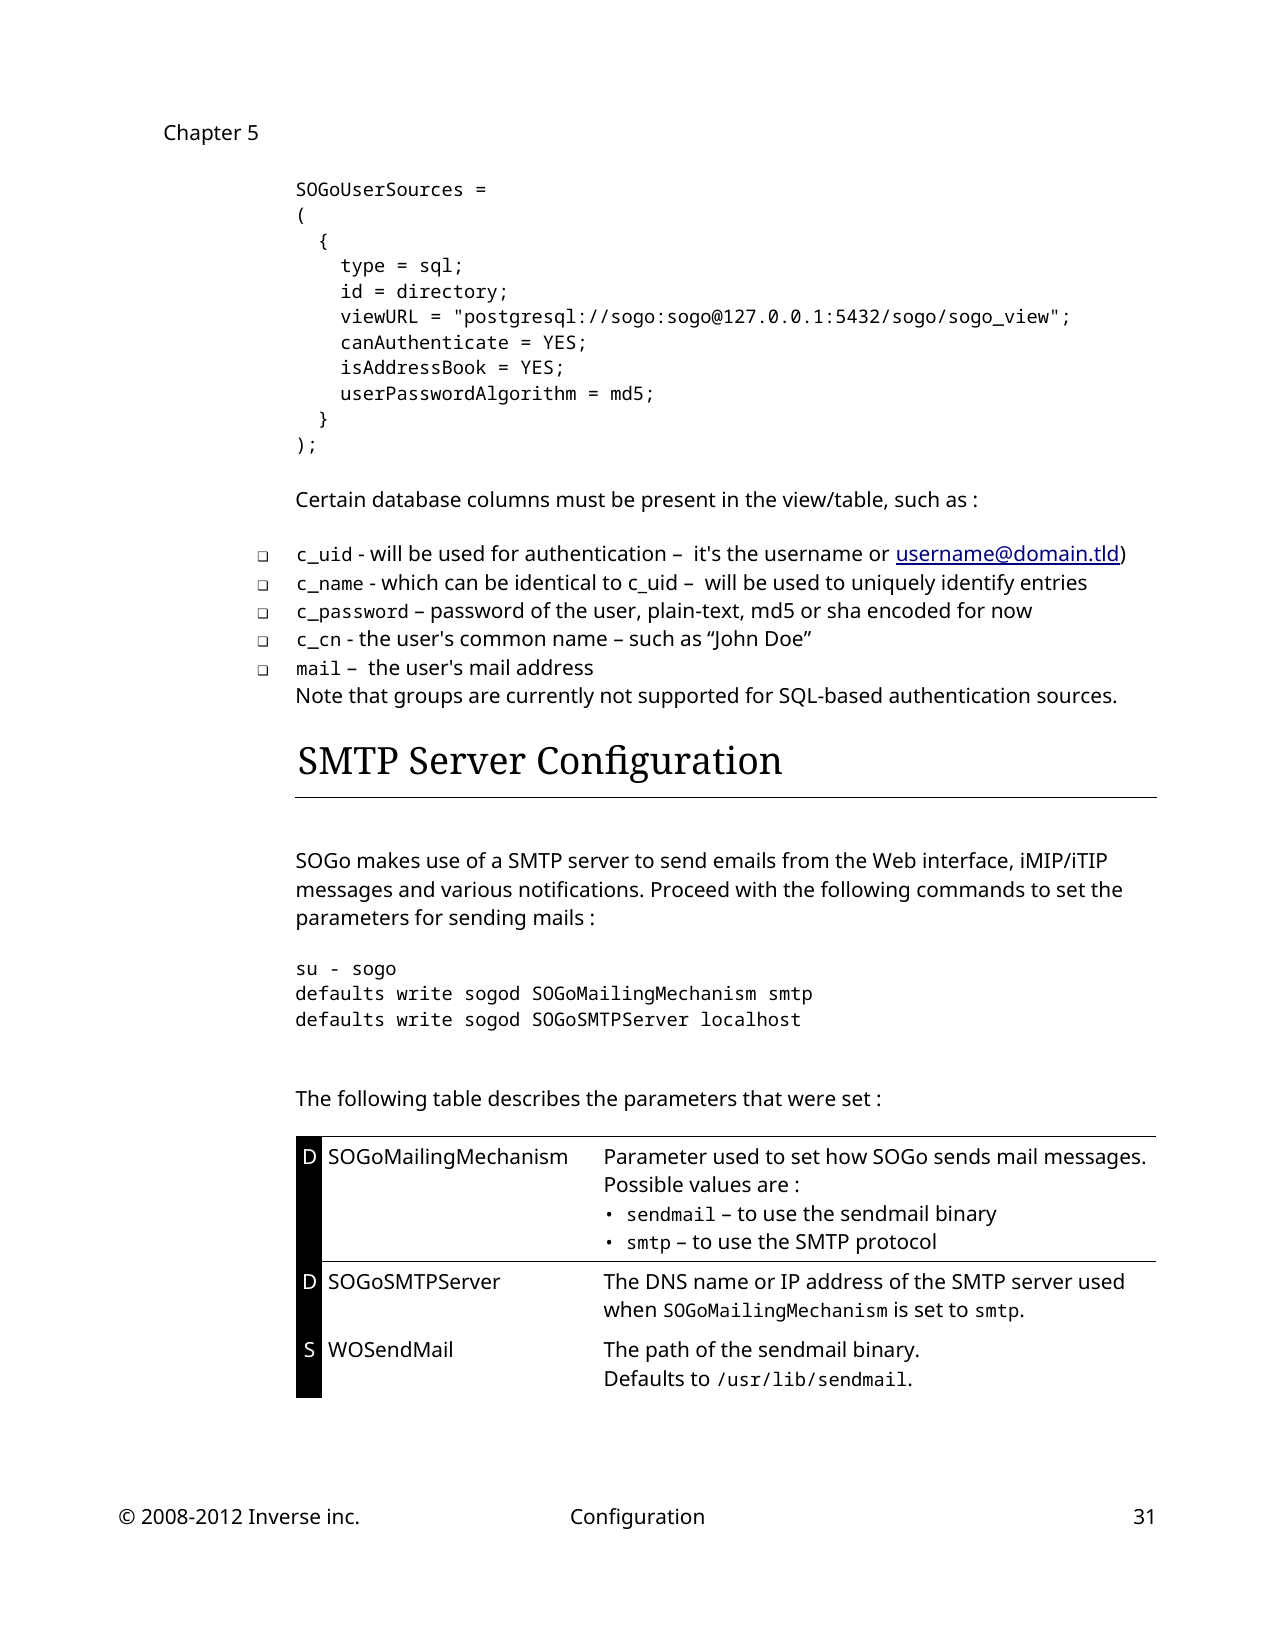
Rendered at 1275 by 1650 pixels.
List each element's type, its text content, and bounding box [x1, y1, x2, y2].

text canAuthenticate = YES; [295, 329, 1157, 355]
table_cell WOSendMail [322, 1330, 598, 1398]
text ( [295, 202, 1157, 227]
text Certain database columns must be present in the view/table, such as : [295, 485, 1157, 514]
list ❏ c_uid - will be used for authentication – it's the username or username@domain.tld) [257, 539, 1157, 568]
text su - sogo [295, 955, 1157, 981]
text defaults write sogod SOGoMailingMechanism smtp [295, 981, 1157, 1006]
text userPasswordAlgorithm = md5; [295, 380, 1157, 406]
text id = directory; [295, 278, 1157, 304]
list ❏ c_password – password of the user, plain-text, md5 or sha encoded for now [257, 596, 1157, 624]
text { [295, 227, 1157, 253]
text SOGo makes use of a SMTP server to send emails from the Web interface, iMIP/iTIP messages and various notifications. Proceed with the following commands to set the parameters for sending mails : [295, 846, 1157, 932]
table_cell SOGoSMTPServer [322, 1262, 598, 1330]
text SOGoUserSources = [295, 176, 1157, 202]
list ❏ c_name - which can be identical to c_uid – will be used to uniquely identify entries [257, 568, 1157, 596]
table_header D [296, 1137, 322, 1261]
text isAddressBook = YES; [295, 355, 1157, 380]
table_header Parameter used to set how SOGo sends mail messages. Possible values are : • sendmail – to use the sendmail binary • smtp – to use the SMTP protocol [598, 1137, 1156, 1261]
table_cell D [296, 1262, 322, 1330]
text defaults write sogod SOGoSMTPServer localhost [295, 1006, 1157, 1032]
table_cell S [296, 1330, 322, 1398]
table_cell The path of the sendmail binary. Defaults to /usr/lib/sendmail. [598, 1330, 1156, 1398]
text ); [295, 431, 1157, 457]
text viewURL = "postgresql://sogo:sogo@127.0.0.1:5432/sogo/sogo_view"; [295, 304, 1157, 329]
list ❏ mail – the user's mail address [257, 653, 1157, 681]
text The following table describes the parameters that were set : [295, 1084, 1157, 1112]
table_header SOGoMailingMechanism [322, 1137, 598, 1261]
text type = sql; [295, 253, 1157, 278]
table_cell The DNS name or IP address of the SMTP server used when SOGoMailingMechanism is set to smtp. [598, 1262, 1156, 1330]
text } [295, 406, 1157, 431]
subtitle SMTP Server Configuration [295, 734, 1157, 797]
list ❏ c_cn - the user's common name – such as “John Doe” [257, 624, 1157, 653]
text Note that groups are currently not supported for SQL-based authentication sources. [295, 681, 1157, 710]
